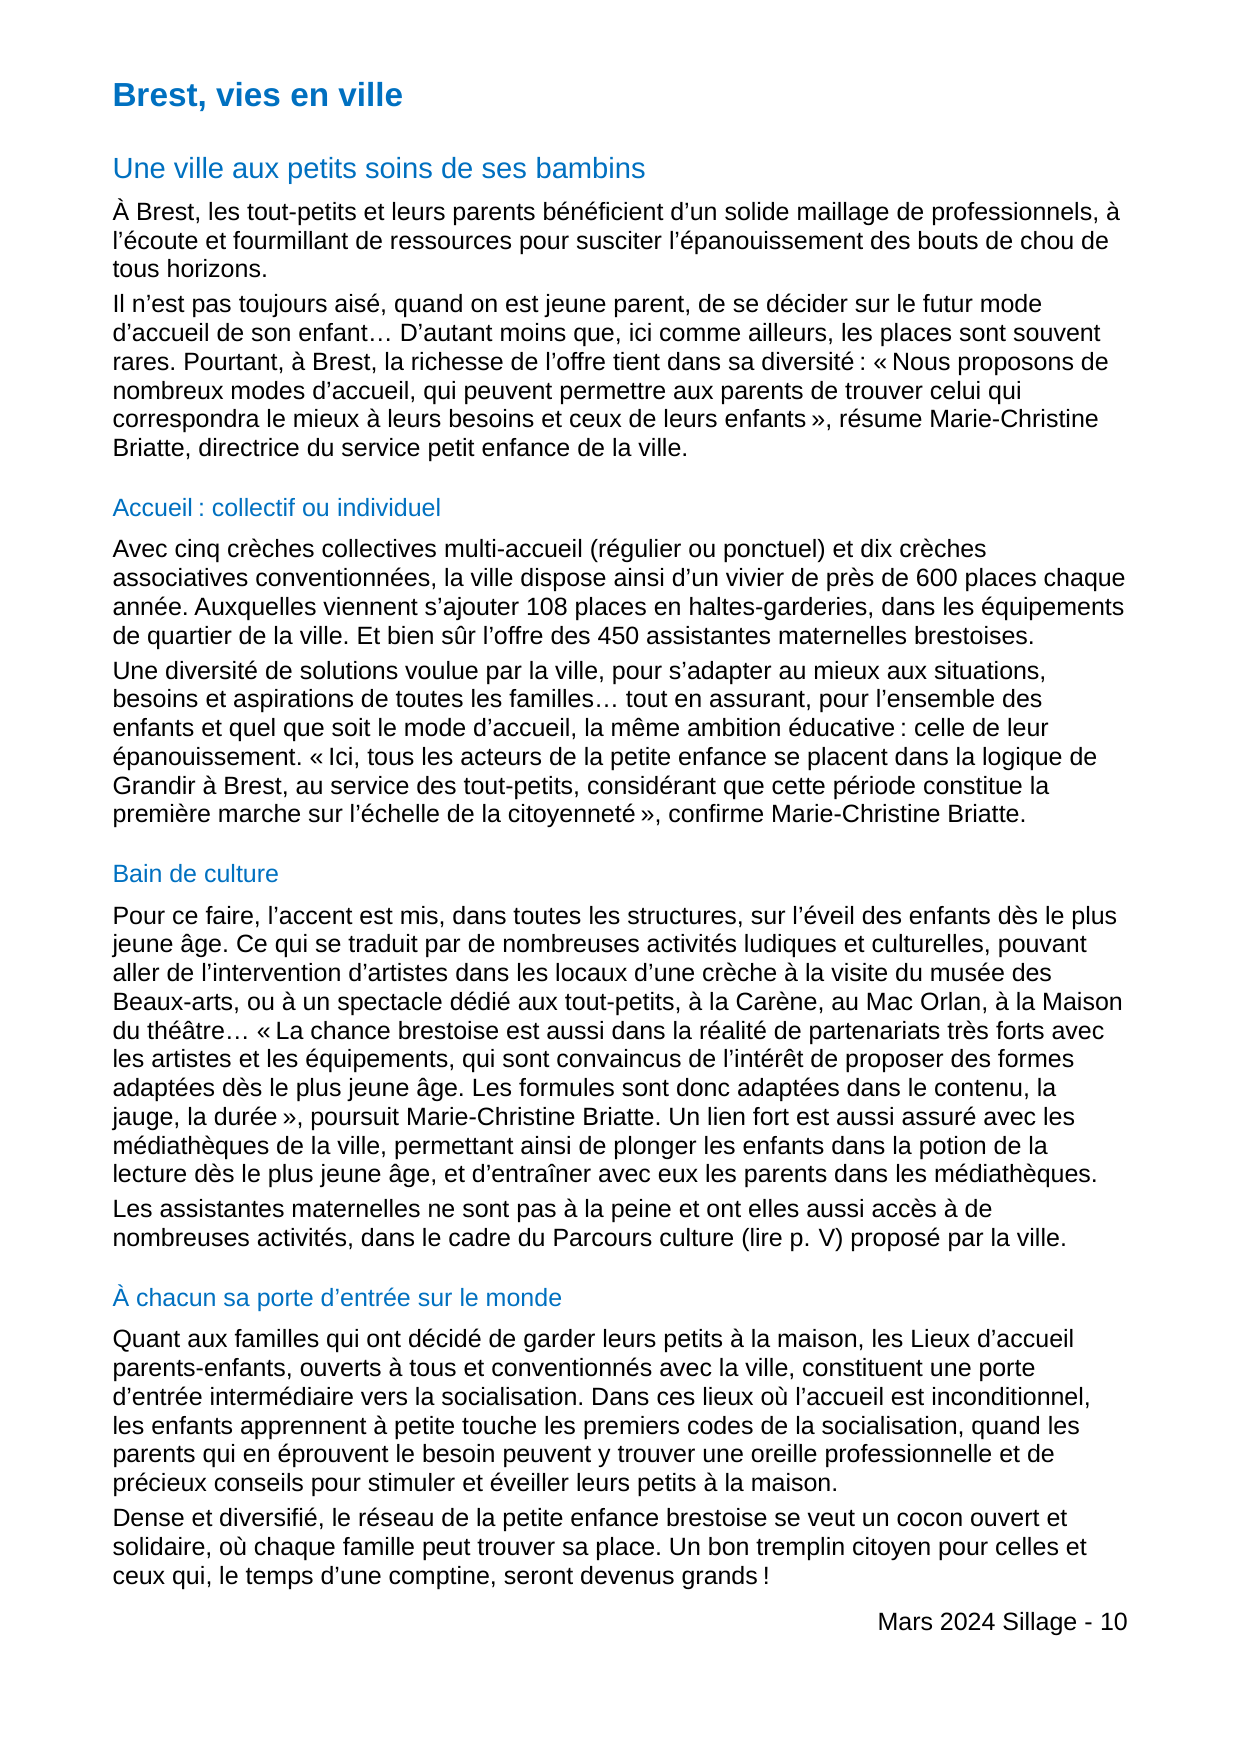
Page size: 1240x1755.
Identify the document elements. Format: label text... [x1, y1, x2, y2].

subtitle Une ville aux petits soins de ses bambins [112, 151, 1127, 184]
text Les assistantes maternelles ne sont pas à la peine et ont elles aussi accès à de nombreuses activités, dans le cadre du Parcours culture (lire p. V) proposé par la ville. [112, 1194, 1127, 1252]
text Une diversité de solutions voulue par la ville, pour s’adapter au mieux aux situations, besoins et aspirations de toutes les familles… tout en assurant, pour l’ensemble des enfants et quel que soit le mode d’accueil, la même ambition éducative : celle de leur épanouissement. « Ici, tous les acteurs de la petite enfance se placent dans la logique de Grandir à Brest, au service des tout-petits, considérant que cette période constitue la première marche sur l’échelle de la citoyenneté », confirme Marie-Christine Briatte. [112, 656, 1127, 828]
text Dense et diversifié, le réseau de la petite enfance brestoise se veut un cocon ouvert et solidaire, où chaque famille peut trouver sa place. Un bon tremplin citoyen pour celles et ceux qui, le temps d’une comptine, seront devenus grands ! [112, 1503, 1127, 1589]
text Quant aux familles qui ont décidé de garder leurs petits à la maison, les Lieux d’accueil parents-enfants, ouverts à tous et conventionnés avec la ville, constituent une porte d’entrée intermédiaire vers la socialisation. Dans ces lieux où l’accueil est inconditionnel, les enfants apprennent à petite touche les premiers codes de la socialisation, quand les parents qui en éprouvent le besoin peuvent y trouver une oreille professionnelle et de précieux conseils pour stimuler et éveiller leurs petits à la maison. [112, 1324, 1127, 1497]
text Avec cinq crèches collectives ­multi-accueil (régulier ou ponctuel) et dix crèches associatives conventionnées, la ville dispose ainsi d’un vivier de près de 600 places chaque année. Auxquelles viennent s’ajouter 108 places en haltes-garderies, dans les équipements de quartier de la ville. Et bien sûr l’offre des 450 assistantes maternelles brestoises. [112, 534, 1127, 649]
text À Brest, les tout-petits et leurs parents bénéficient d’un solide maillage de professionnels, à l’écoute et fourmillant de ressources pour susciter l’épanouissement des bouts de chou de tous horizons. [112, 197, 1127, 283]
subtitle Brest, vies en ville [112, 75, 1127, 113]
subtitle À chacun sa porte d’entrée sur le monde [112, 1283, 1127, 1312]
text Pour ce faire, l’accent est mis, dans toutes les structures, sur l’éveil des enfants dès le plus jeune âge. Ce qui se traduit par de nombreuses activités ludiques et culturelles, pouvant aller de l’intervention d’artistes dans les locaux d’une crèche à la visite du musée des Beaux-arts, ou à un spectacle dédié aux tout-petits, à la Carène, au Mac Orlan, à la Maison du théâtre… « La chance brestoise est aussi dans la réalité de partenariats très forts avec les artistes et les équipements, qui sont convaincus de l’intérêt de proposer des formes adaptées dès le plus jeune âge. Les formules sont donc adaptées dans le contenu, la jauge, la durée », poursuit Marie-Christine Briatte. Un lien fort est aussi assuré avec les médiathèques de la ville, permettant ainsi de plonger les enfants dans la potion de la lecture dès le plus jeune âge, et d’entraîner avec eux les parents dans les médiathèques. [112, 901, 1127, 1188]
subtitle Accueil : collectif ou individuel [112, 493, 1127, 522]
subtitle Bain de culture [112, 859, 1127, 888]
text Il n’est pas toujours aisé, quand on est jeune parent, de se décider sur le futur mode d’accueil de son enfant… D’autant moins que, ici comme ailleurs, les places sont souvent rares. Pourtant, à Brest, la richesse de l’offre tient dans sa diversité : « Nous proposons de nombreux modes d’accueil, qui peuvent permettre aux parents de trouver celui qui correspondra le mieux à leurs besoins et ceux de leurs enfants », résume Marie-Christine Briatte, directrice du service petit enfance de la ville. [112, 289, 1127, 462]
